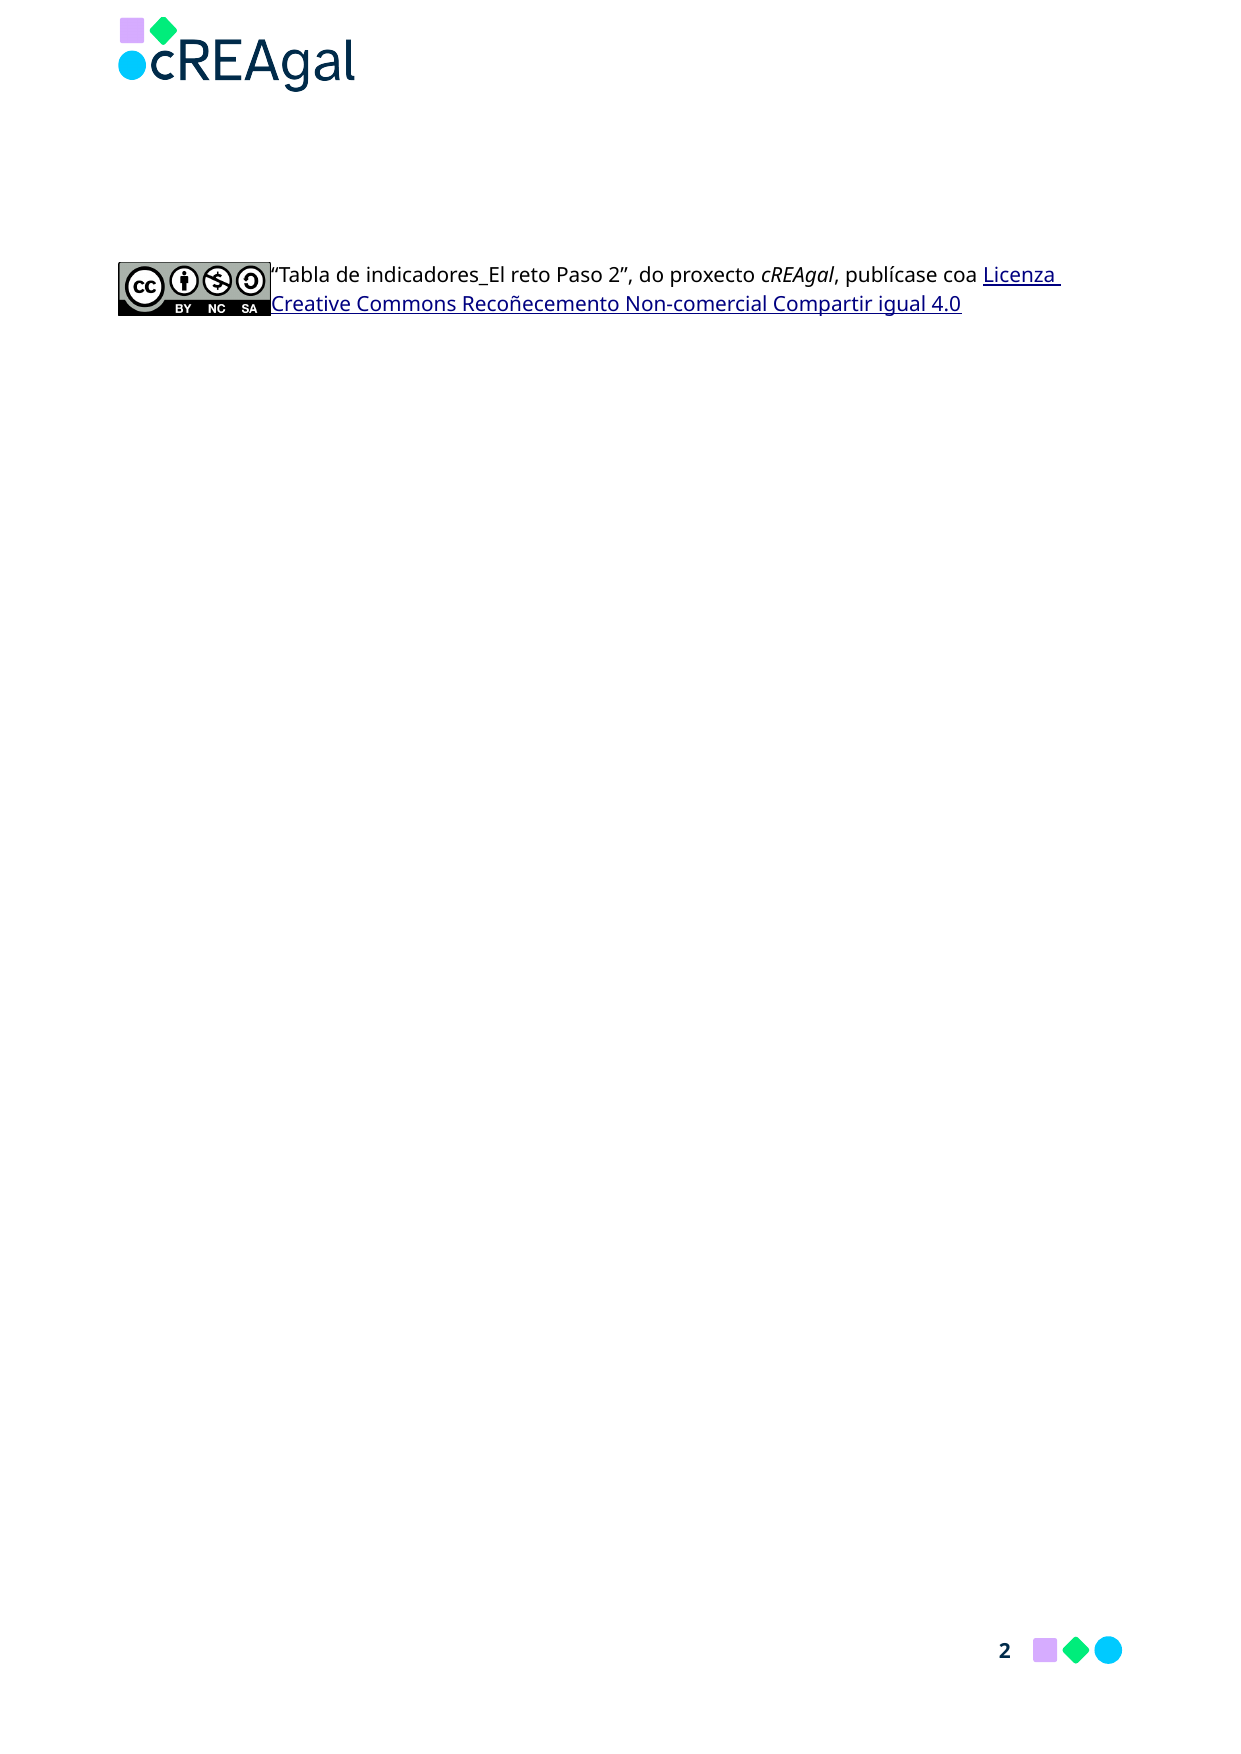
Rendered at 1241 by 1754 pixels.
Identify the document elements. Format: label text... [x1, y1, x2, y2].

picture [118, 262, 271, 316]
picture [118, 17, 355, 92]
text “Tabla de indicadores_El reto Paso 2”, do proxecto cREAgal, publícase coa Licenza Creative Commons Recoñecemento Non-comercial Compartir igual 4.0 [118, 260, 1122, 317]
